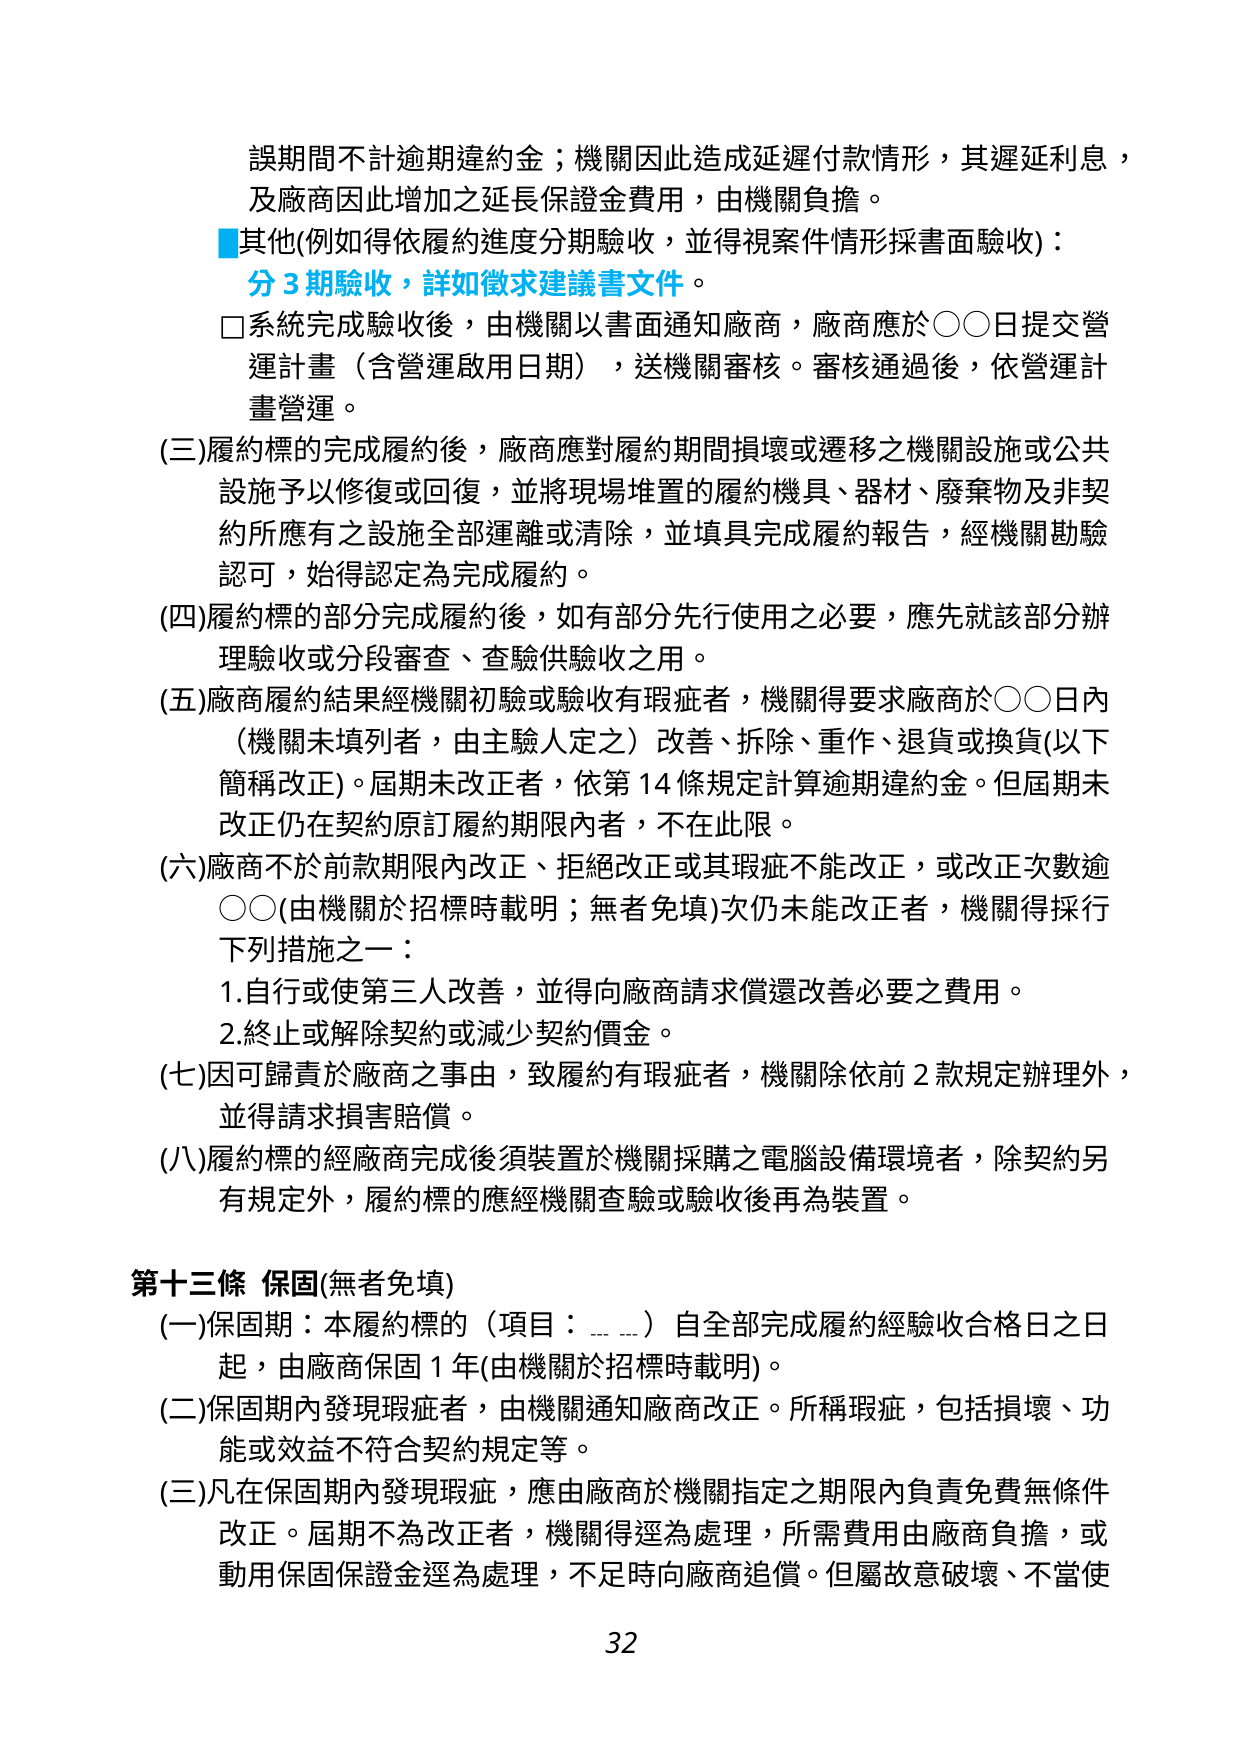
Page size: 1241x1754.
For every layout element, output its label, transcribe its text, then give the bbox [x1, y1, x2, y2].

text (四)履約標的部分完成履約後，如有部分先行使用之必要，應先就該部分辦理驗收或分段審查、查驗供驗收之用。 [159, 594, 1110, 677]
text █其他(例如得依履約進度分期驗收，並得視案件情形採書面驗收)： [218, 219, 1110, 261]
text (三)凡在保固期內發現瑕疵，應由廠商於機關指定之期限內負責免費無條件改正。屆期不為改正者，機關得逕為處理，所需費用由廠商負擔，或動用保固保證金逕為處理，不足時向廠商追償。但屬故意破壞、不當使 [159, 1469, 1110, 1594]
text 2.終止或解除契約或減少契約價金。 [218, 1011, 1104, 1052]
text █履約標的完成履約後，無初驗程序者，機關應於接獲廠商通知備驗或可得驗收之程序完成後30日內辦理驗收，並作成驗收紀錄。廠商未依機關通知派代表參加驗收者，除法規另有規定外，不影響驗收之進行及其結果。如因可歸責於機關之事由，延誤辦理驗收，該延誤期間不計逾期違約金；機關因此造成延遲付款情形，其遲延利息，及廠商因此增加之延長保證金費用，由機關負擔。 [218, 136, 1110, 219]
text (二)保固期內發現瑕疵者，由機關通知廠商改正。所稱瑕疵，包括損壞、功能或效益不符合契約規定等。 [159, 1386, 1110, 1469]
text □系統完成驗收後，由機關以書面通知廠商，廠商應於○○日提交營運計畫（含營運啟用日期），送機關審核。審核通過後，依營運計畫營運。 [218, 302, 1110, 427]
text (六)廠商不於前款期限內改正、拒絕改正或其瑕疵不能改正，或改正次數逾○○(由機關於招標時載明；無者免填)次仍未能改正者，機關得採行下列措施之一： [159, 844, 1110, 969]
text (七)因可歸責於廠商之事由，致履約有瑕疵者，機關除依前2款規定辦理外，並得請求損害賠償。 [159, 1052, 1110, 1136]
text (三)履約標的完成履約後，廠商應對履約期間損壞或遷移之機關設施或公共設施予以修復或回復，並將現場堆置的履約機具、器材、廢棄物及非契約所應有之設施全部運離或清除，並填具完成履約報告，經機關勘驗認可，始得認定為完成履約。 [159, 427, 1110, 594]
text 1.自行或使第三人改善，並得向廠商請求償還改善必要之費用。 [218, 969, 1104, 1011]
text (一)保固期：本履約標的（項目：﹍﹍）自全部完成履約經驗收合格日之日起，由廠商保固1年(由機關於招標時載明)。 [159, 1302, 1110, 1386]
text 分3期驗收，詳如徵求建議書文件。 [218, 261, 1110, 302]
text 第十三條 保固(無者免填) [130, 1261, 1110, 1302]
text (五)廠商履約結果經機關初驗或驗收有瑕疵者，機關得要求廠商於○○日內（機關未填列者，由主驗人定之）改善、拆除、重作、退貨或換貨(以下簡稱改正)。屆期未改正者，依第14條規定計算逾期違約金。但屆期未改正仍在契約原訂履約期限內者，不在此限。 [159, 677, 1110, 844]
text (八)履約標的經廠商完成後須裝置於機關採購之電腦設備環境者，除契約另有規定外，履約標的應經機關查驗或驗收後再為裝置。 [159, 1136, 1110, 1219]
